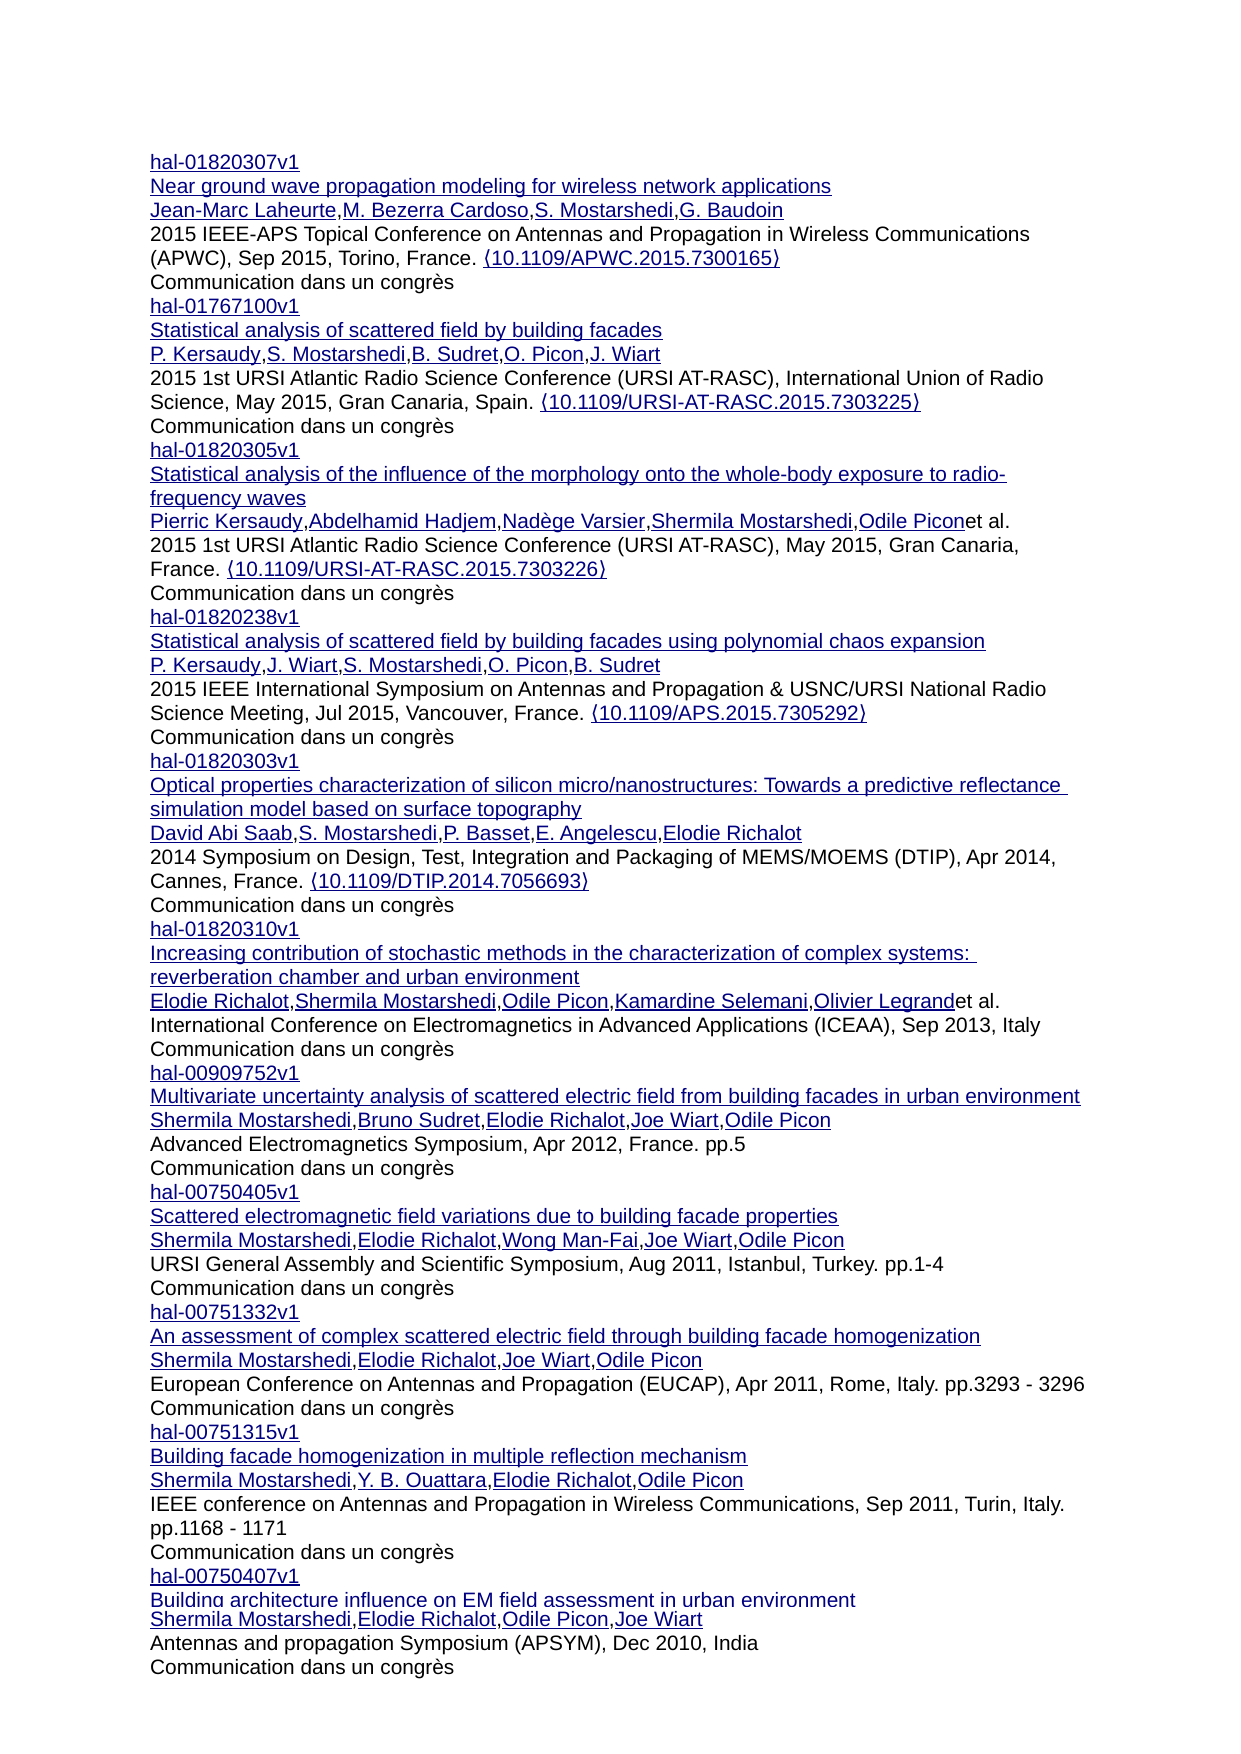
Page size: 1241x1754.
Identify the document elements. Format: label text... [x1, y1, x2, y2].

table_cell Near ground wave propagation modeling for wireless network applications Jean-Marc Laheurte,M. Bezerra Cardoso,S. Mostarshedi,G. Baudoin 2015 IEEE-APS Topical Conference on Antennas and Propagation in Wireless Communications (APWC), Sep 2015, Torino, France. ⟨10.1109/APWC.2015.7300165⟩ Communication dans un congrès hal-01767100v1 [150, 174, 1090, 318]
table_cell Optical properties characterization of silicon micro/nanostructures: Towards a predictive reflectance simulation model based on surface topography David Abi Saab,S. Mostarshedi,P. Basset,E. Angelescu,Elodie Richalot 2014 Symposium on Design, Test, Integration and Packaging of MEMS/MOEMS (DTIP), Apr 2014, Cannes, France. ⟨10.1109/DTIP.2014.7056693⟩ Communication dans un congrès hal-01820310v1 [150, 773, 1090, 941]
table_cell Building facade homogenization in multiple reflection mechanism Shermila Mostarshedi,Y. B. Ouattara,Elodie Richalot,Odile Picon IEEE conference on Antennas and Propagation in Wireless Communications, Sep 2011, Turin, Italy. pp.1168 - 1171 Communication dans un congrès hal-00750407v1 [150, 1444, 1090, 1587]
table_cell Statistical analysis of scattered field by building facades P. Kersaudy,S. Mostarshedi,B. Sudret,O. Picon,J. Wiart 2015 1st URSI Atlantic Radio Science Conference (URSI AT-RASC), International Union of Radio Science, May 2015, Gran Canaria, Spain. ⟨10.1109/URSI-AT-RASC.2015.7303225⟩ Communication dans un congrès hal-01820305v1 [150, 318, 1090, 461]
table_cell hal-01820307v1 [150, 150, 1090, 174]
table_cell Statistical analysis of the influence of the morphology onto the whole-body exposure to radio-frequency waves Pierric Kersaudy,Abdelhamid Hadjem,Nadège Varsier,Shermila Mostarshedi,Odile Piconet al. 2015 1st URSI Atlantic Radio Science Conference (URSI AT-RASC), May 2015, Gran Canaria, France. ⟨10.1109/URSI-AT-RASC.2015.7303226⟩ Communication dans un congrès hal-01820238v1 [150, 461, 1090, 629]
table_cell An assessment of complex scattered electric field through building facade homogenization Shermila Mostarshedi,Elodie Richalot,Joe Wiart,Odile Picon European Conference on Antennas and Propagation (EUCAP), Apr 2011, Rome, Italy. pp.3293 - 3296 Communication dans un congrès hal-00751315v1 [150, 1324, 1090, 1444]
table_cell Building architecture influence on EM field assessment in urban environment Shermila Mostarshedi,Elodie Richalot,Odile Picon,Joe Wiart Antennas and propagation Symposium (APSYM), Dec 2010, India Communication dans un congrès [150, 1588, 1090, 1679]
table_cell Multivariate uncertainty analysis of scattered electric field from building facades in urban environment Shermila Mostarshedi,Bruno Sudret,Elodie Richalot,Joe Wiart,Odile Picon Advanced Electromagnetics Symposium, Apr 2012, France. pp.5 Communication dans un congrès hal-00750405v1 [150, 1084, 1090, 1204]
table_cell Statistical analysis of scattered field by building facades using polynomial chaos expansion P. Kersaudy,J. Wiart,S. Mostarshedi,O. Picon,B. Sudret 2015 IEEE International Symposium on Antennas and Propagation & USNC/URSI National Radio Science Meeting, Jul 2015, Vancouver, France. ⟨10.1109/APS.2015.7305292⟩ Communication dans un congrès hal-01820303v1 [150, 629, 1090, 773]
table_cell Increasing contribution of stochastic methods in the characterization of complex systems: reverberation chamber and urban environment Elodie Richalot,Shermila Mostarshedi,Odile Picon,Kamardine Selemani,Olivier Legrandet al. International Conference on Electromagnetics in Advanced Applications (ICEAA), Sep 2013, Italy Communication dans un congrès hal-00909752v1 [150, 941, 1090, 1084]
table_cell Scattered electromagnetic field variations due to building facade properties Shermila Mostarshedi,Elodie Richalot,Wong Man-Fai,Joe Wiart,Odile Picon URSI General Assembly and Scientific Symposium, Aug 2011, Istanbul, Turkey. pp.1-4 Communication dans un congrès hal-00751332v1 [150, 1204, 1090, 1324]
